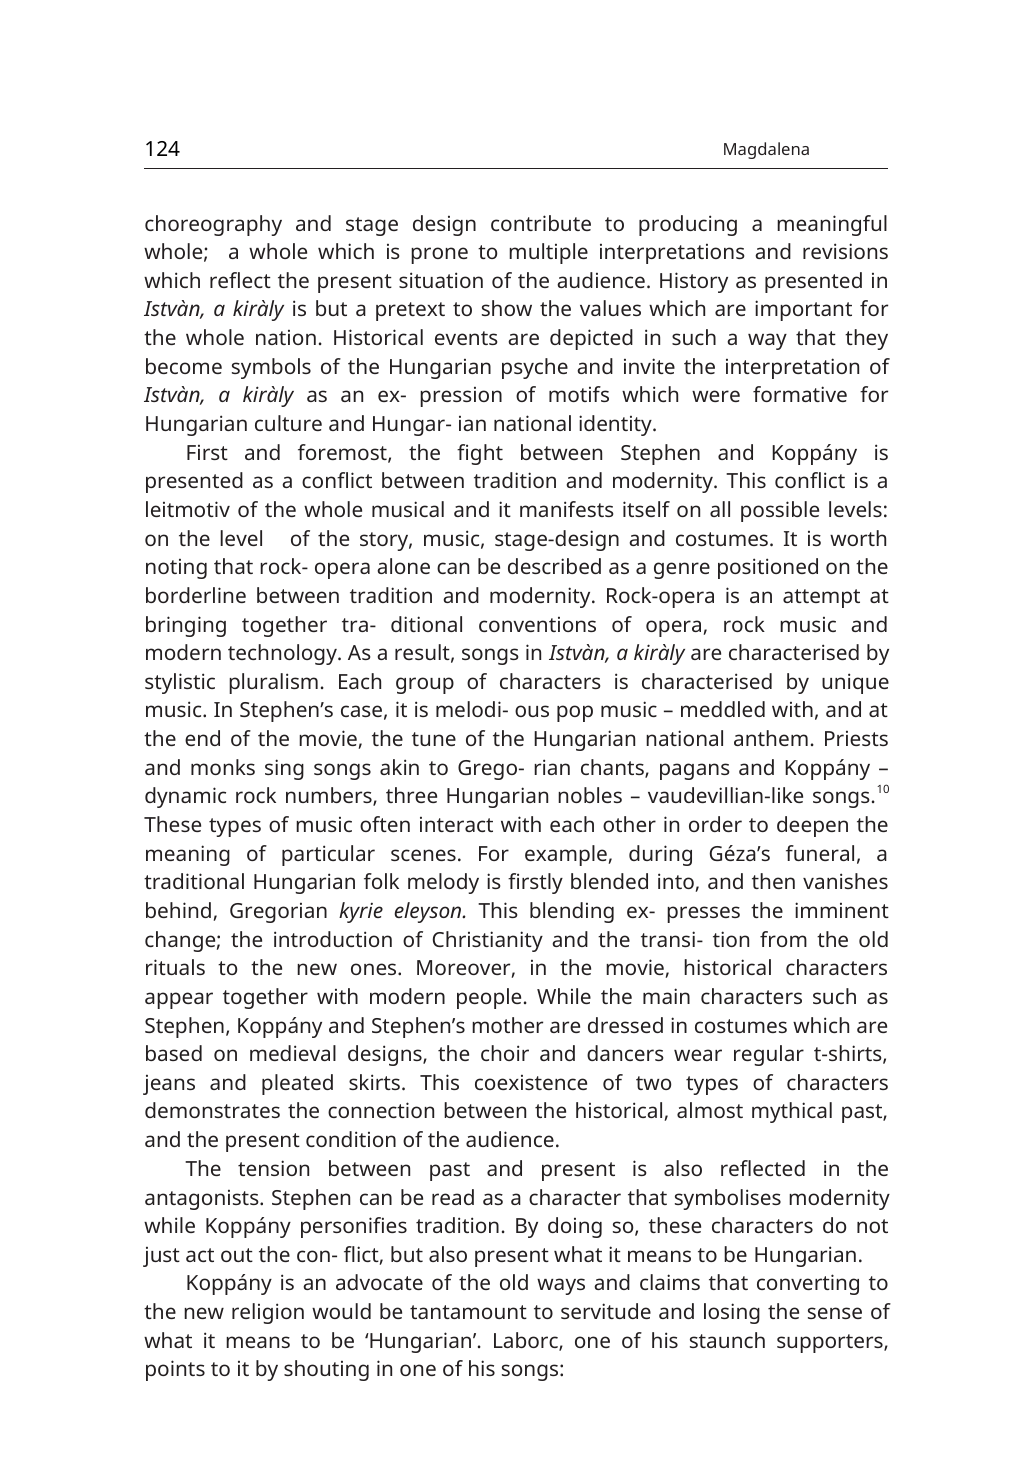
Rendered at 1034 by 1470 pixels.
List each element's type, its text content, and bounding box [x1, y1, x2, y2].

text First and foremost, the fight between Stephen and Koppány is presented as a conflict between tradition and modernity. This conflict is a leitmotiv of the whole musical and it manifests itself on all possible levels: on the level of the story, music, stage-design and costumes. It is worth noting that rock- opera alone can be described as a genre positioned on the borderline between tradition and modernity. Rock-opera is an attempt at bringing together tra- ditional conventions of opera, rock music and modern technology. As a result, songs in Istvàn, a kiràly are characterised by stylistic pluralism. Each group of characters is characterised by unique music. In Stephen’s case, it is melodi- ous pop music – meddled with, and at the end of the movie, the tune of the Hungarian national anthem. Priests and monks sing songs akin to Grego- rian chants, pagans and Koppány – dynamic rock numbers, three Hungarian nobles – vaudevillian-like songs.10 These types of music often interact with each other in order to deepen the meaning of particular scenes. For example, during Géza’s funeral, a traditional Hungarian folk melody is firstly blended into, and then vanishes behind, Gregorian kyrie eleyson. This blending ex- presses the imminent change; the introduction of Christianity and the transi- tion from the old rituals to the new ones. Moreover, in the movie, historical characters appear together with modern people. While the main characters such as Stephen, Koppány and Stephen’s mother are dressed in costumes which are based on medieval designs, the choir and dancers wear regular t-shirts, jeans and pleated skirts. This coexistence of two types of characters demonstrates the connection between the historical, almost mythical past, and the present condition of the audience. [144, 438, 889, 1154]
text The tension between past and present is also reflected in the antagonists. Stephen can be read as a character that symbolises modernity while Koppány personifies tradition. By doing so, these characters do not just act out the con- flict, but also present what it means to be Hungarian. [144, 1154, 889, 1268]
text Koppány is an advocate of the old ways and claims that converting to the new religion would be tantamount to servitude and losing the sense of what it means to be ‘Hungarian’. Laborc, one of his staunch supporters, points to it by shouting in one of his songs: [144, 1268, 889, 1383]
text choreography and stage design contribute to producing a meaningful whole; a whole which is prone to multiple interpretations and revisions which reflect the present situation of the audience. History as presented in Istvàn, a kiràly is but a pretext to show the values which are important for the whole nation. Historical events are depicted in such a way that they become symbols of the Hungarian psyche and invite the interpretation of Istvàn, a kiràly as an ex- pression of motifs which were formative for Hungarian culture and Hungar- ian national identity. [144, 209, 889, 438]
